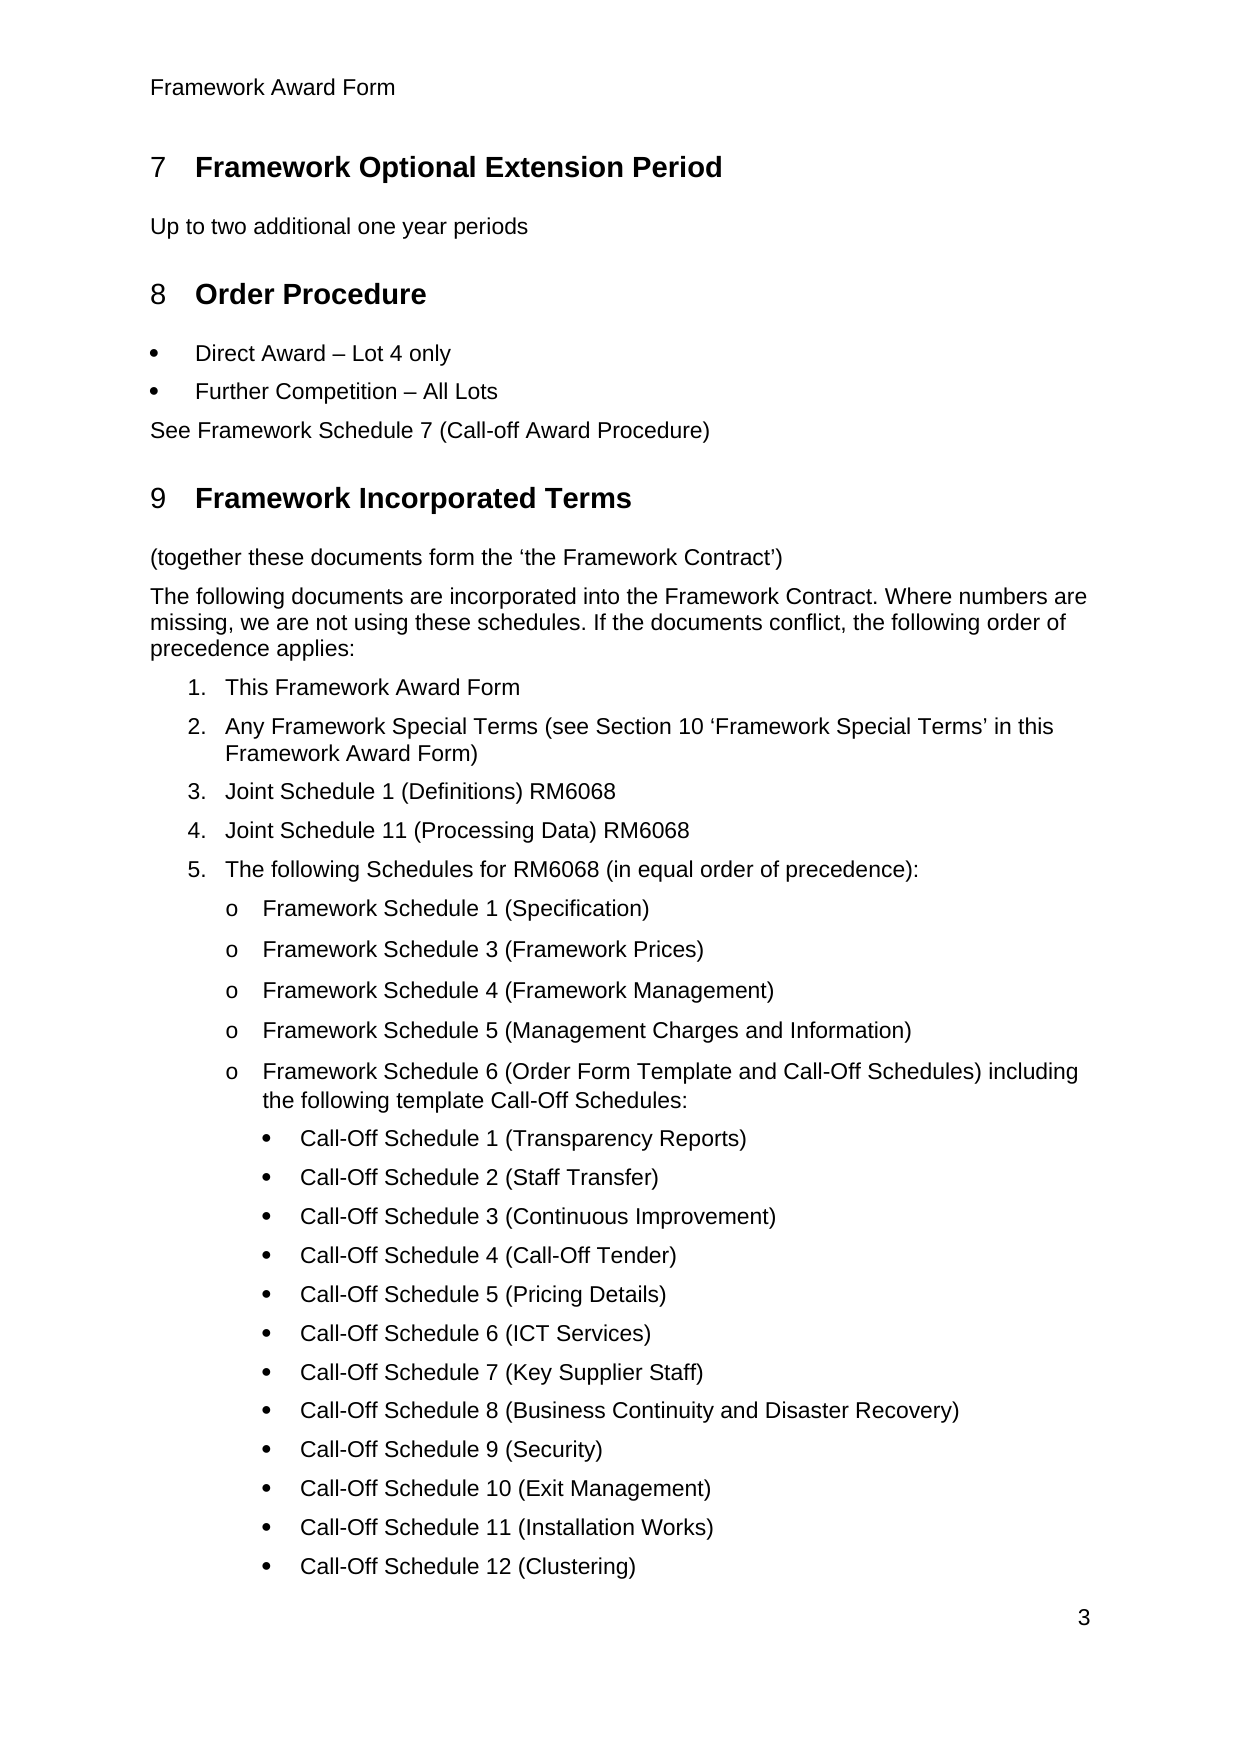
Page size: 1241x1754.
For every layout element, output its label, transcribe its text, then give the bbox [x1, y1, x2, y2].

list Call-Off Schedule 12 (Clustering) [262, 1553, 1090, 1579]
list Call-Off Schedule 8 (Business Continuity and Disaster Recovery) [262, 1397, 1090, 1424]
list Framework Schedule 1 (Specification) [225, 895, 1090, 923]
text See Framework Schedule 7 (Call-off Award Procedure) [150, 417, 1090, 443]
list Call-Off Schedule 7 (Key Supplier Staff) [262, 1358, 1090, 1385]
list Any Framework Special Terms (see Section 10 ‘Framework Special Terms’ in this Framework Award Form) [187, 713, 1090, 766]
subtitle Framework Optional Extension Period [150, 150, 1090, 183]
list Joint Schedule 11 (Processing Data) RM6068 [187, 817, 1090, 843]
list Framework Schedule 5 (Management Charges and Information) [225, 1017, 1090, 1046]
list Framework Schedule 4 (Framework Management) [225, 977, 1090, 1005]
list Call-Off Schedule 3 (Continuous Improvement) [262, 1203, 1090, 1229]
text Up to two additional one year periods [150, 213, 1090, 239]
list Call-Off Schedule 11 (Installation Works) [262, 1514, 1090, 1540]
list Joint Schedule 1 (Definitions) RM6068 [187, 778, 1090, 805]
list The following Schedules for RM6068 (in equal order of precedence): [187, 856, 1090, 882]
list Framework Schedule 3 (Framework Prices) [225, 936, 1090, 964]
list Framework Schedule 6 (Order Form Template and Call-Off Schedules) including the following template Call-Off Schedules: [225, 1058, 1090, 1113]
list Direct Award – Lot 4 only [150, 339, 1090, 366]
list Call-Off Schedule 5 (Pricing Details) [262, 1281, 1090, 1307]
subtitle Framework Incorporated Terms [150, 481, 1090, 514]
list Call-Off Schedule 10 (Exit Management) [262, 1475, 1090, 1501]
list Call-Off Schedule 2 (Staff Transfer) [262, 1164, 1090, 1191]
list Call-Off Schedule 1 (Transparency Reports) [262, 1125, 1090, 1152]
list Call-Off Schedule 4 (Call-Off Tender) [262, 1242, 1090, 1268]
list Further Competition – All Lots [150, 378, 1090, 405]
text (together these documents form the ‘the Framework Contract’) [150, 544, 1090, 570]
list Call-Off Schedule 9 (Security) [262, 1436, 1090, 1463]
list Call-Off Schedule 6 (ICT Services) [262, 1320, 1090, 1346]
text The following documents are incorporated into the Framework Contract. Where numbers are missing, we are not using these schedules. If the documents conflict, the following order of precedence applies: [150, 583, 1090, 662]
subtitle Order Procedure [150, 277, 1090, 310]
list This Framework Award Form [187, 674, 1090, 701]
